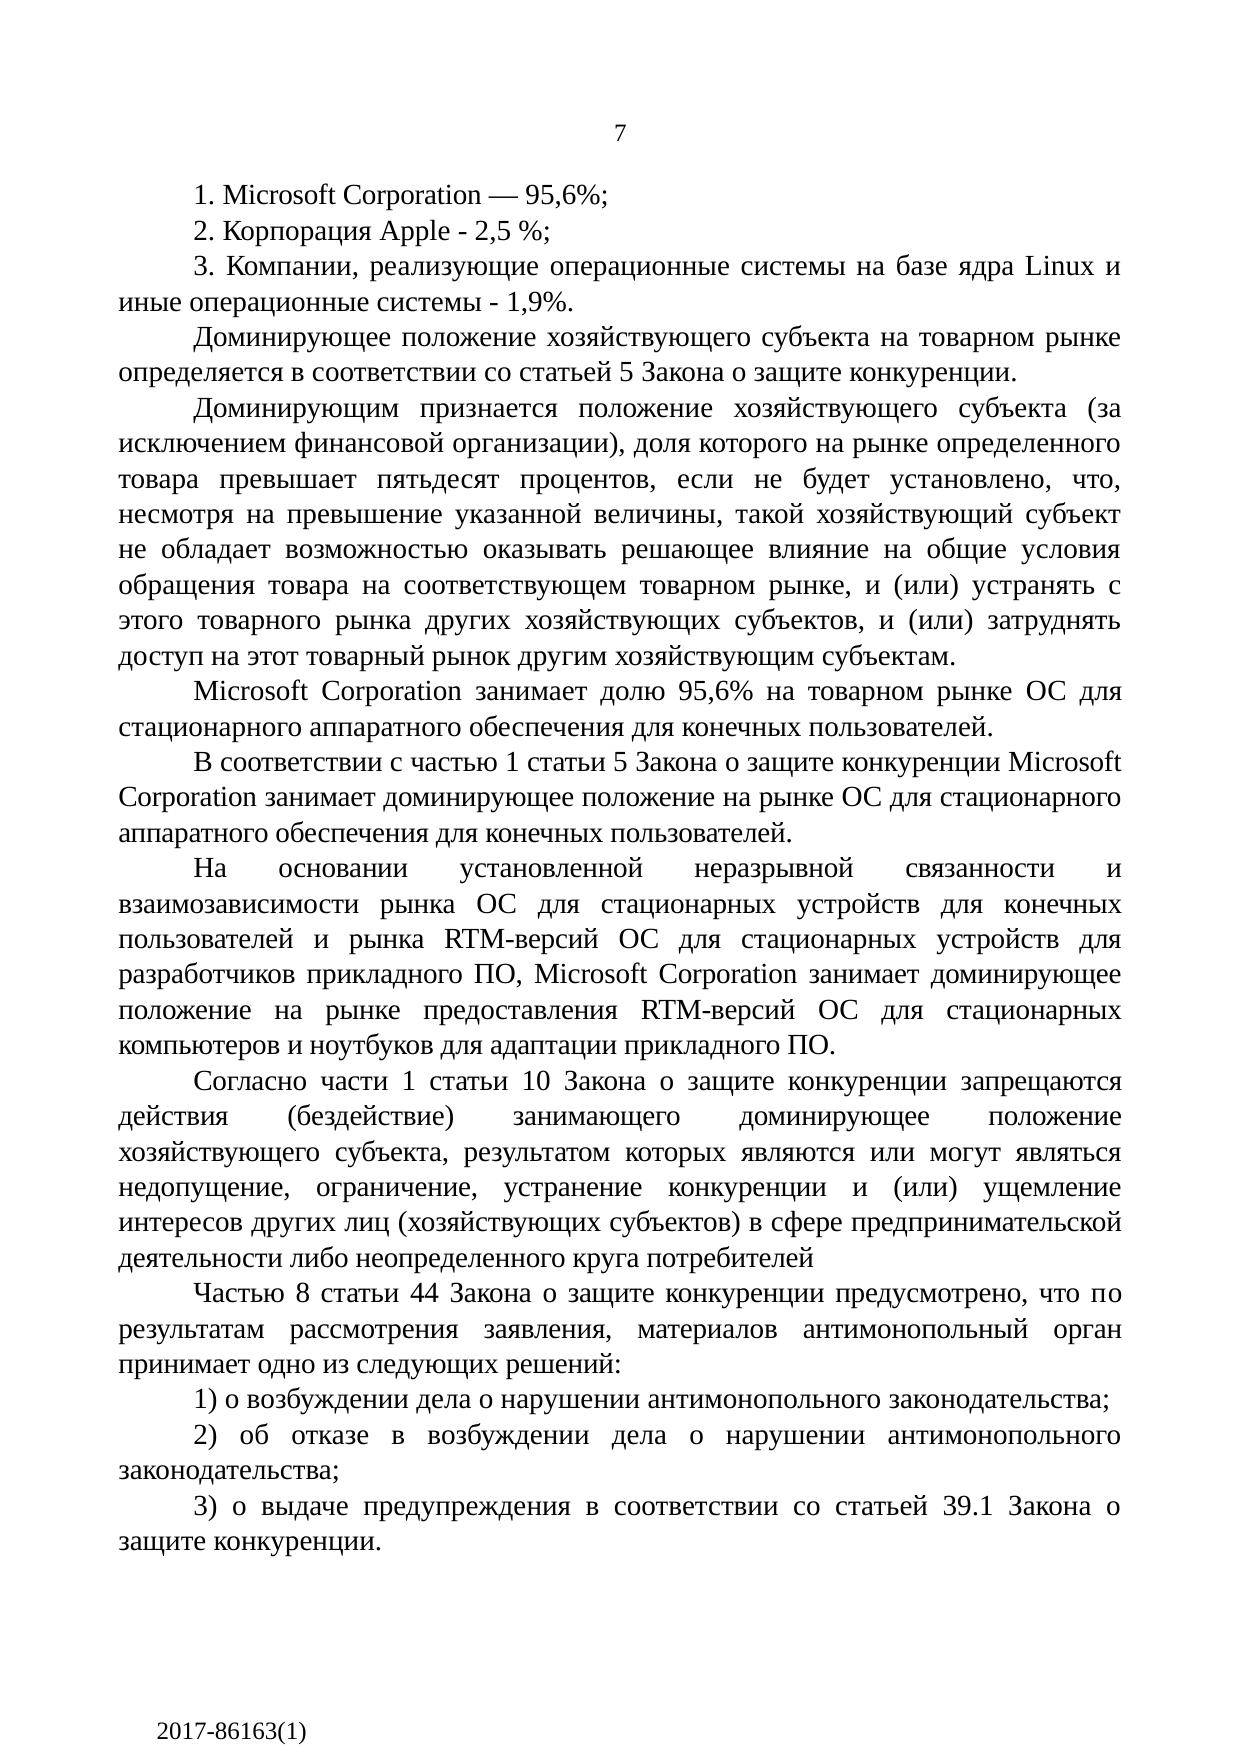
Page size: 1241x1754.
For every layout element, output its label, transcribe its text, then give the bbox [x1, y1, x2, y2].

text 1) о возбуждении дела о нарушении антимонопольного законодательства; [118, 1381, 1122, 1416]
text 1. Microsoft Corporation — 95,6%; [118, 176, 1122, 212]
text Доминирующее положение хозяйствующего субъекта на товарном рынке определяется в соответствии со статьей 5 Закона о защите конкуренции. [118, 318, 1122, 389]
text Частью 8 статьи 44 Закона о защите конкуренции предусмотрено, что по результатам рассмотрения заявления, материалов антимонопольный орган принимает одно из следующих решений: [118, 1274, 1122, 1381]
text В соответствии с частью 1 статьи 5 Закона о защите конкуренции Microsoft Corporation занимает доминирующее положение на рынке ОС для стационарного аппаратного обеспечения для конечных пользователей. [118, 743, 1122, 849]
text 2. Корпорация Apple - 2,5 %; [118, 212, 1122, 247]
text Microsoft Corporation занимает долю 95,6% на товарном рынке ОС для стационарного аппаратного обеспечения для конечных пользователей. [118, 672, 1122, 743]
text 3. Компании, реализующие операционные системы на базе ядра Linux и иные операционные системы - 1,9%. [118, 247, 1122, 318]
text 2) об отказе в возбуждении дела о нарушении антимонопольного законодательства; [118, 1416, 1122, 1487]
text 3) о выдаче предупреждения в соответствии со статьей 39.1 Закона о защите конкуренции. [118, 1487, 1122, 1558]
text Доминирующим признается положение хозяйствующего субъекта (за исключением финансовой организации), доля которого на рынке определенного товара превышает пятьдесят процентов, если не будет установлено, что, несмотря на превышение указанной величины, такой хозяйствующий субъект не обладает возможностью оказывать решающее влияние на общие условия обращения товара на соответствующем товарном рынке, и (или) устранять с этого товарного рынка других хозяйствующих субъектов, и (или) затруднять доступ на этот товарный рынок другим хозяйствующим субъектам. [118, 389, 1122, 672]
text На основании установленной неразрывной связанности и взаимозависимости рынка ОС для стационарных устройств для конечных пользователей и рынка RTM-версий ОС для стационарных устройств для разработчиков прикладного ПО, Microsoft Corporation занимает доминирующее положение на рынке предоставления RTM-версий ОС для стационарных компьютеров и ноутбуков для адаптации прикладного ПО. [118, 849, 1122, 1062]
text Согласно части 1 статьи 10 Закона о защите конкуренции запрещаются действия (бездействие) занимающего доминирующее положение хозяйствующего субъекта, результатом которых являются или могут являться недопущение, ограничение, устранение конкуренции и (или) ущемление интересов других лиц (хозяйствующих субъектов) в сфере предпринимательской деятельности либо неопределенного круга потребителей [118, 1062, 1122, 1274]
